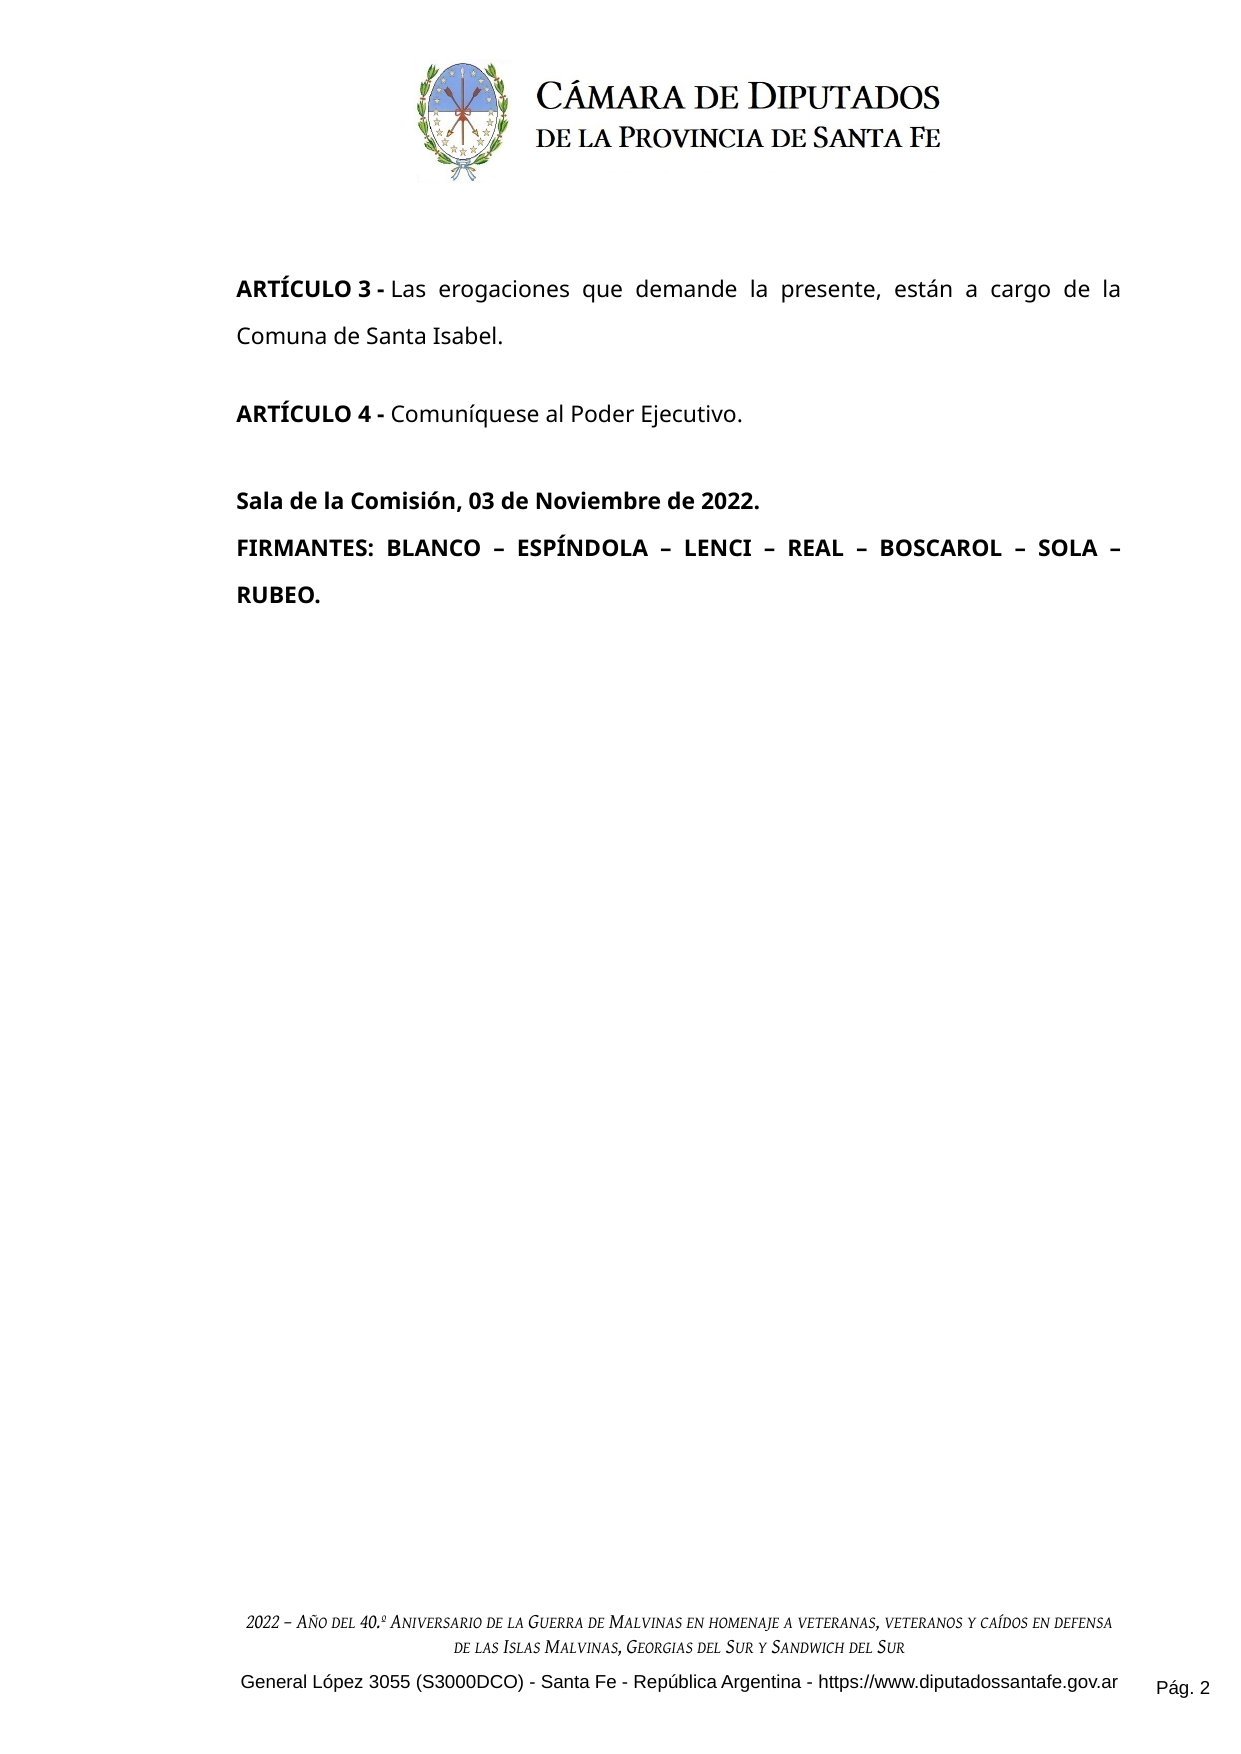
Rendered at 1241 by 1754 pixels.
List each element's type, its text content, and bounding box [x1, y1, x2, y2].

list Comuníquese al Poder Ejecutivo. [236, 398, 1122, 430]
text Sala de la Comisión, 03 de Noviembre de 2022. [236, 485, 1122, 516]
text FIRMANTES: BLANCO – ESPÍNDOLA – LENCI – REAL – BOSCAROL – SOLA – RUBEO. [236, 532, 1122, 610]
list Las erogaciones que demande la presente, están a cargo de la Comuna de Santa Isabel. [236, 273, 1122, 352]
picture [413, 59, 945, 183]
